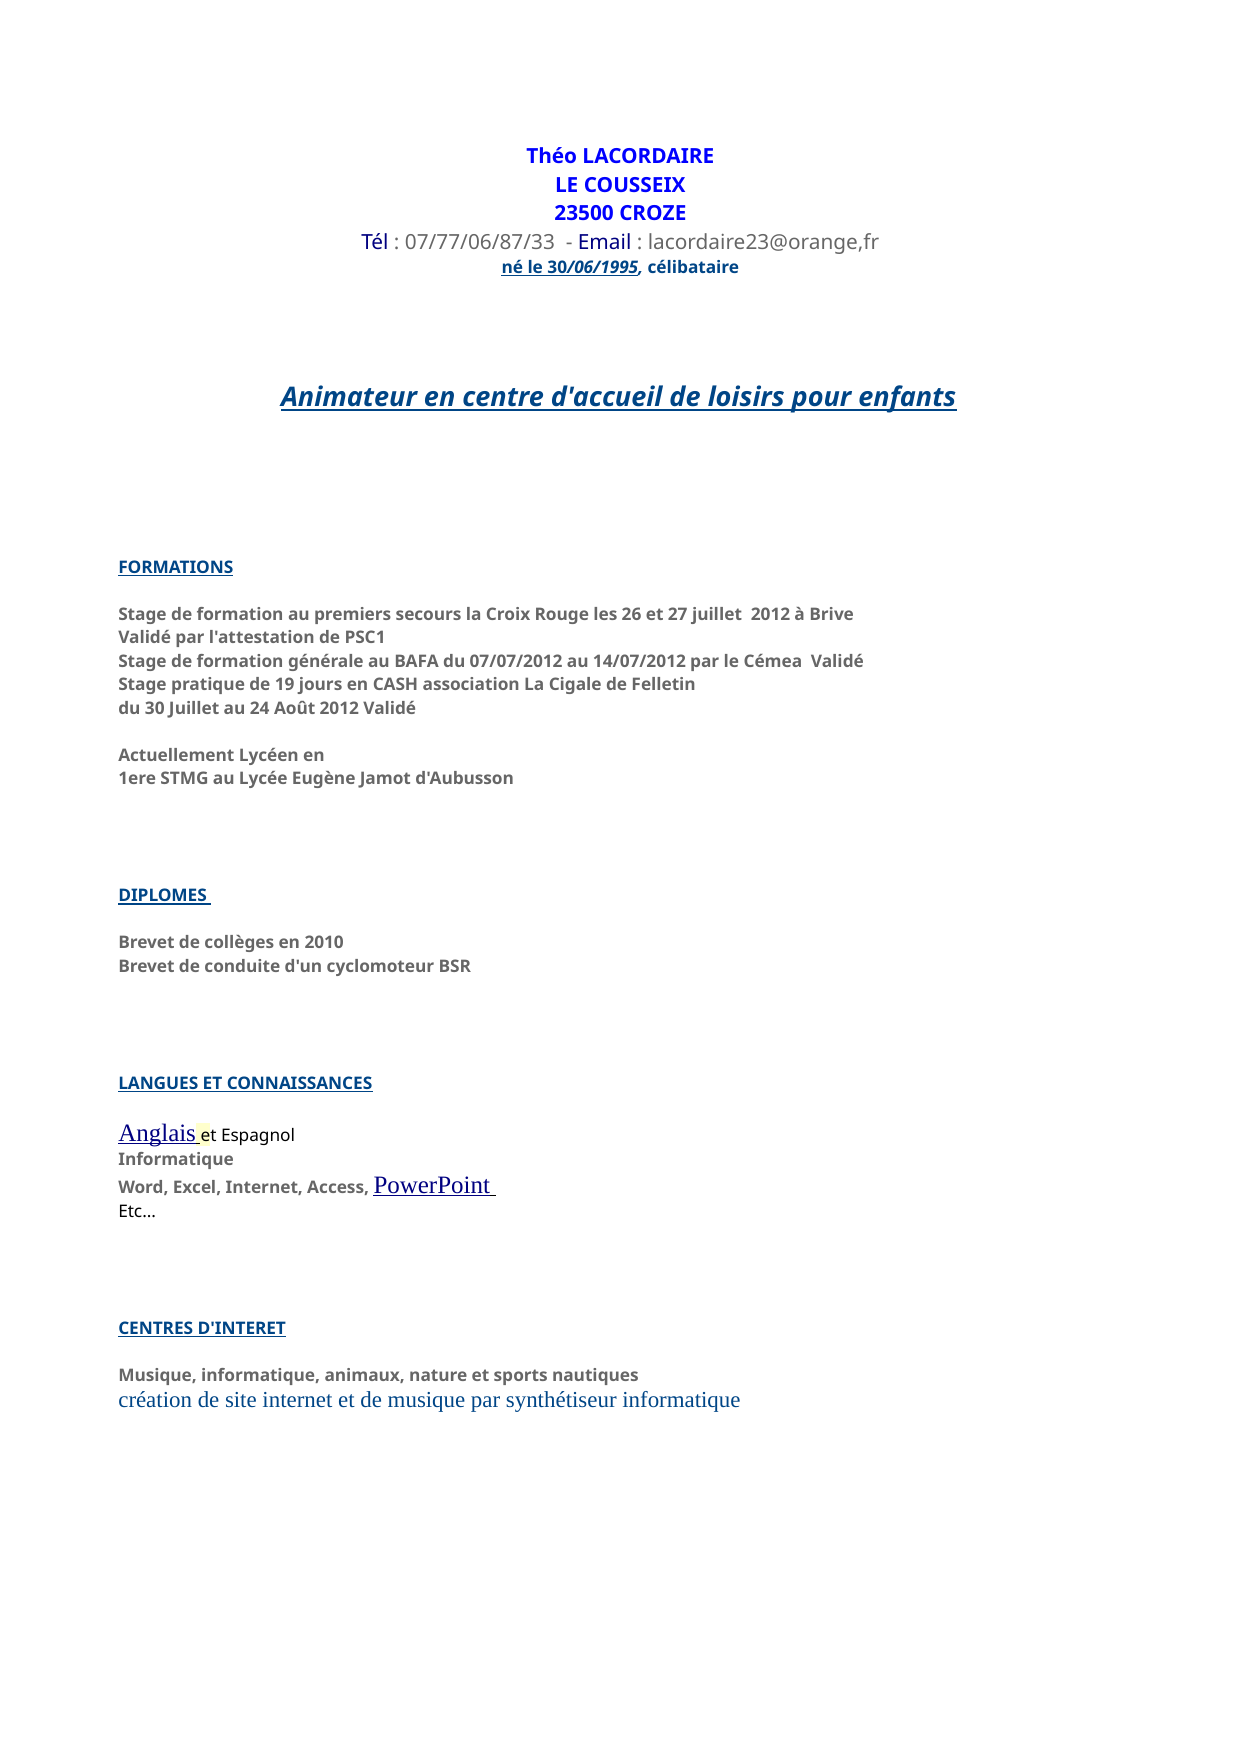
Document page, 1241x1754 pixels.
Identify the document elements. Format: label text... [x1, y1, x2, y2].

text FORMATIONS [118, 555, 1122, 579]
text du 30 Juillet au 24 Août 2012 Validé [118, 696, 1122, 719]
text Informatique [118, 1147, 1122, 1170]
text 23500 CROZE Tél : 07/77/06/87/33 - Email : lacordaire23@orange,fr né le 30/06/1995, célibataire [118, 198, 1122, 307]
text Stage de formation générale au BAFA du 07/07/2012 au 14/07/2012 par le Cémea Validé [118, 649, 1122, 672]
text Word, Excel, Internet, Access, PowerPoint [118, 1170, 1122, 1199]
text Etc... [118, 1199, 1122, 1222]
text Animateur en centre d'accueil de loisirs pour enfants [118, 378, 1122, 415]
text Stage de formation au premiers secours la Croix Rouge les 26 et 27 juillet 2012 à Brive [118, 602, 1122, 626]
text 1ere STMG au Lycée Eugène Jamot d'Aubusson [118, 766, 1122, 790]
text création de site internet et de musique par synthétiseur informatique [118, 1386, 1122, 1413]
text DIPLOMES [118, 883, 1122, 907]
text Brevet de conduite d'un cyclomoteur BSR [118, 954, 1122, 977]
text LE COUSSEIX [118, 170, 1122, 198]
text Validé par l'attestation de PSC1 [118, 626, 1122, 649]
text Brevet de collèges en 2010 [118, 930, 1122, 954]
text Stage pratique de 19 jours en CASH association La Cigale de Felletin [118, 672, 1122, 696]
text Actuellement Lycéen en [118, 743, 1122, 766]
text CENTRES D'INTERET [118, 1316, 1122, 1339]
text Musique, informatique, animaux, nature et sports nautiques [118, 1363, 1122, 1386]
text LANGUES ET CONNAISSANCES [118, 1071, 1122, 1094]
text Anglais et Espagnol [118, 1118, 1122, 1147]
text Théo LACORDAIRE [118, 142, 1122, 170]
